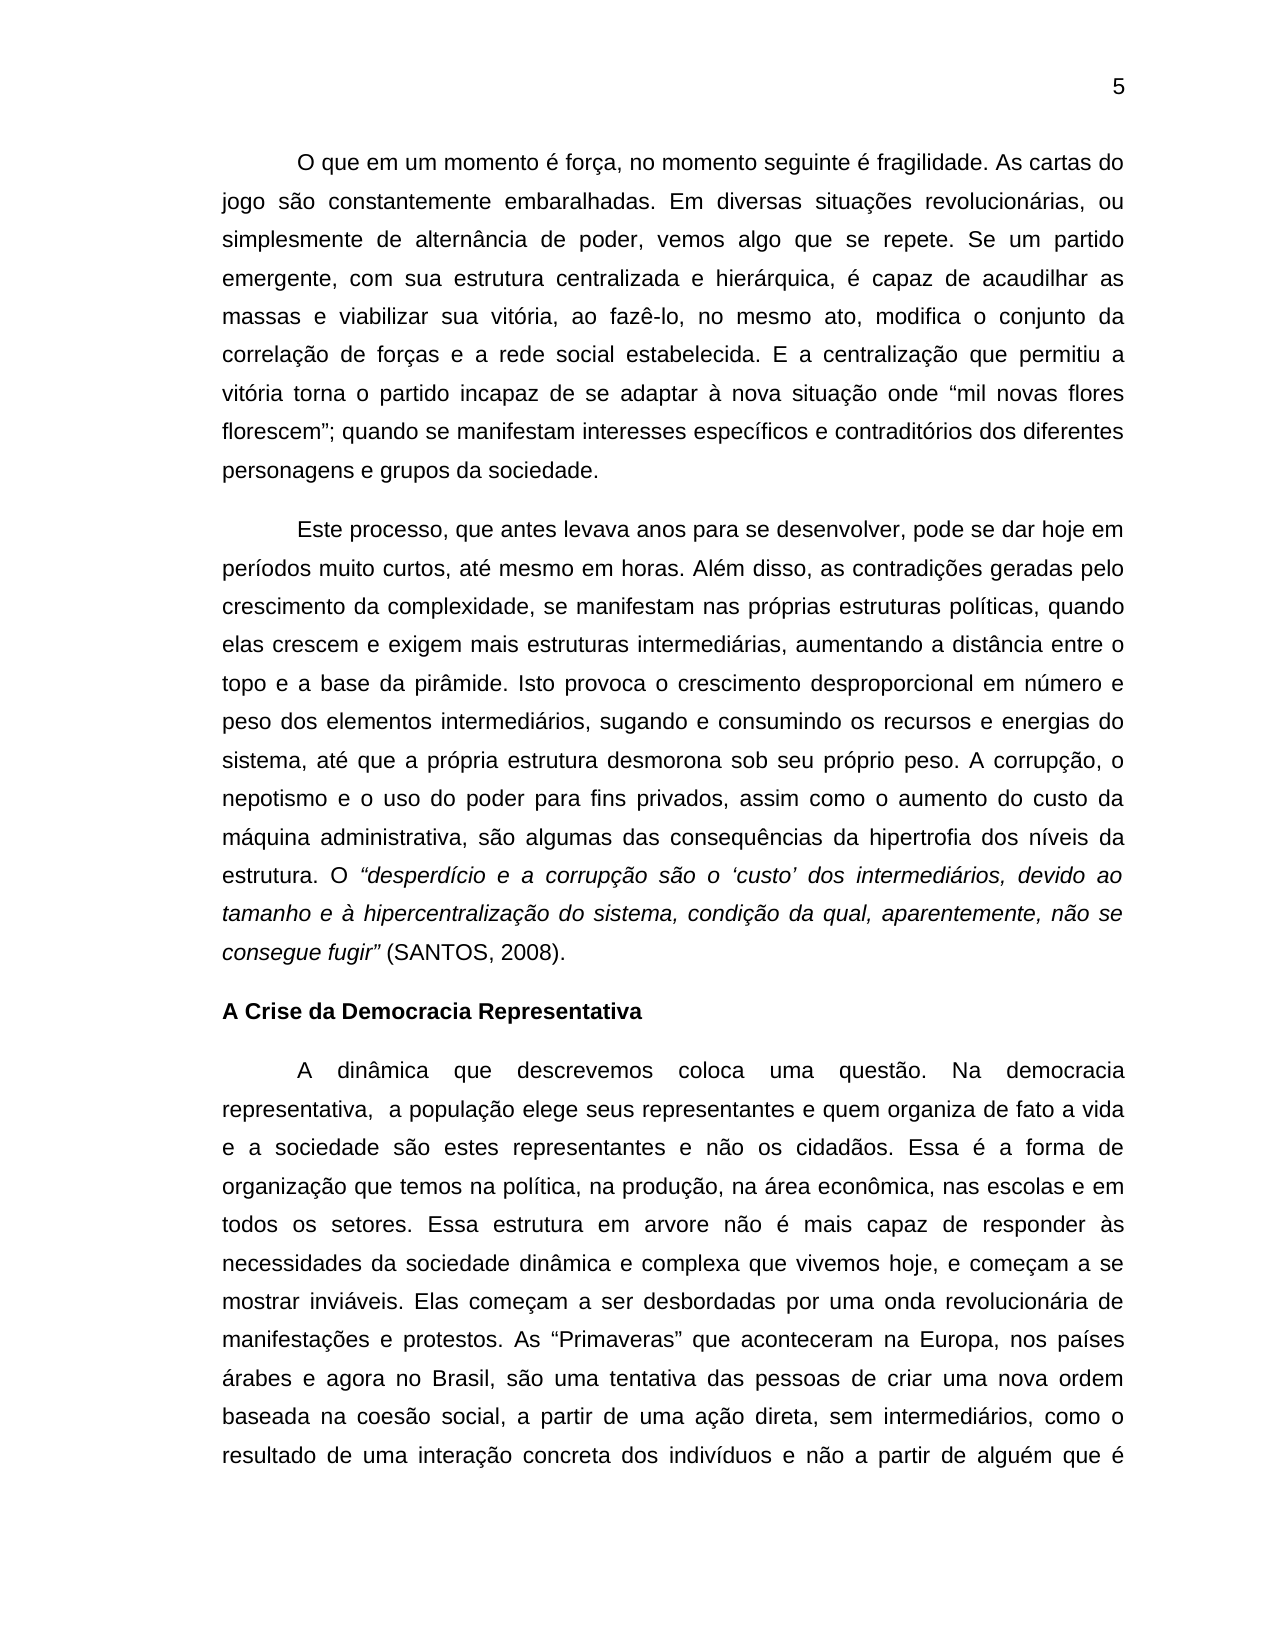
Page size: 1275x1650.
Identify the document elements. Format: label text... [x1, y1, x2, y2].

text O que em um momento é força, no momento seguinte é fragilidade. As cartas do jogo são constantemente embaralhadas. Em diversas situações revolucionárias, ou simplesmente de alternância de poder, vemos algo que se repete. Se um partido emergente, com sua estrutura centralizada e hierárquica, é capaz de acaudilhar as massas e viabilizar sua vitória, ao fazê-lo, no mesmo ato, modifica o conjunto da correlação de forças e a rede social estabelecida. E a centralização que permitiu a vitória torna o partido incapaz de se adaptar à nova situação onde “mil novas flores florescem”; quando se manifestam interesses específicos e contraditórios dos diferentes personagens e grupos da sociedade. [222, 150, 1125, 483]
text A Crise da Democracia Representativa [222, 999, 1125, 1024]
text A dinâmica que descrevemos coloca uma questão. Na democracia representativa, a população elege seus representantes e quem organiza de fato a vida e a sociedade são estes representantes e não os cidadãos. Essa é a forma de organização que temos na política, na produção, na área econômica, nas escolas e em todos os setores. Essa estrutura em arvore não é mais capaz de responder às necessidades da sociedade dinâmica e complexa que vivemos hoje, e começam a se mostrar inviáveis. Elas começam a ser desbordadas por uma onda revolucionária de manifestações e protestos. As “Primaveras” que aconteceram na Europa, nos países árabes e agora no Brasil, são uma tentativa das pessoas de criar uma nova ordem baseada na coesão social, a partir de uma ação direta, sem intermediários, como o resultado de uma interação concreta dos indivíduos e não a partir de alguém que é [222, 1058, 1125, 1468]
text Este processo, que antes levava anos para se desenvolver, pode se dar hoje em períodos muito curtos, até mesmo em horas. Além disso, as contradições geradas pelo crescimento da complexidade, se manifestam nas próprias estruturas políticas, quando elas crescem e exigem mais estruturas intermediárias, aumentando a distância entre o topo e a base da pirâmide. Isto provoca o crescimento desproporcional em número e peso dos elementos intermediários, sugando e consumindo os recursos e energias do sistema, até que a própria estrutura desmorona sob seu próprio peso. A corrupção, o nepotismo e o uso do poder para fins privados, assim como o aumento do custo da máquina administrativa, são algumas das consequências da hipertrofia dos níveis da estrutura. O “desperdício e a corrupção são o ‘custo’ dos intermediários, devido ao tamanho e à hipercentralização do sistema, condição da qual, aparentemente, não se consegue fugir” (SANTOS, 2008). [222, 517, 1125, 965]
